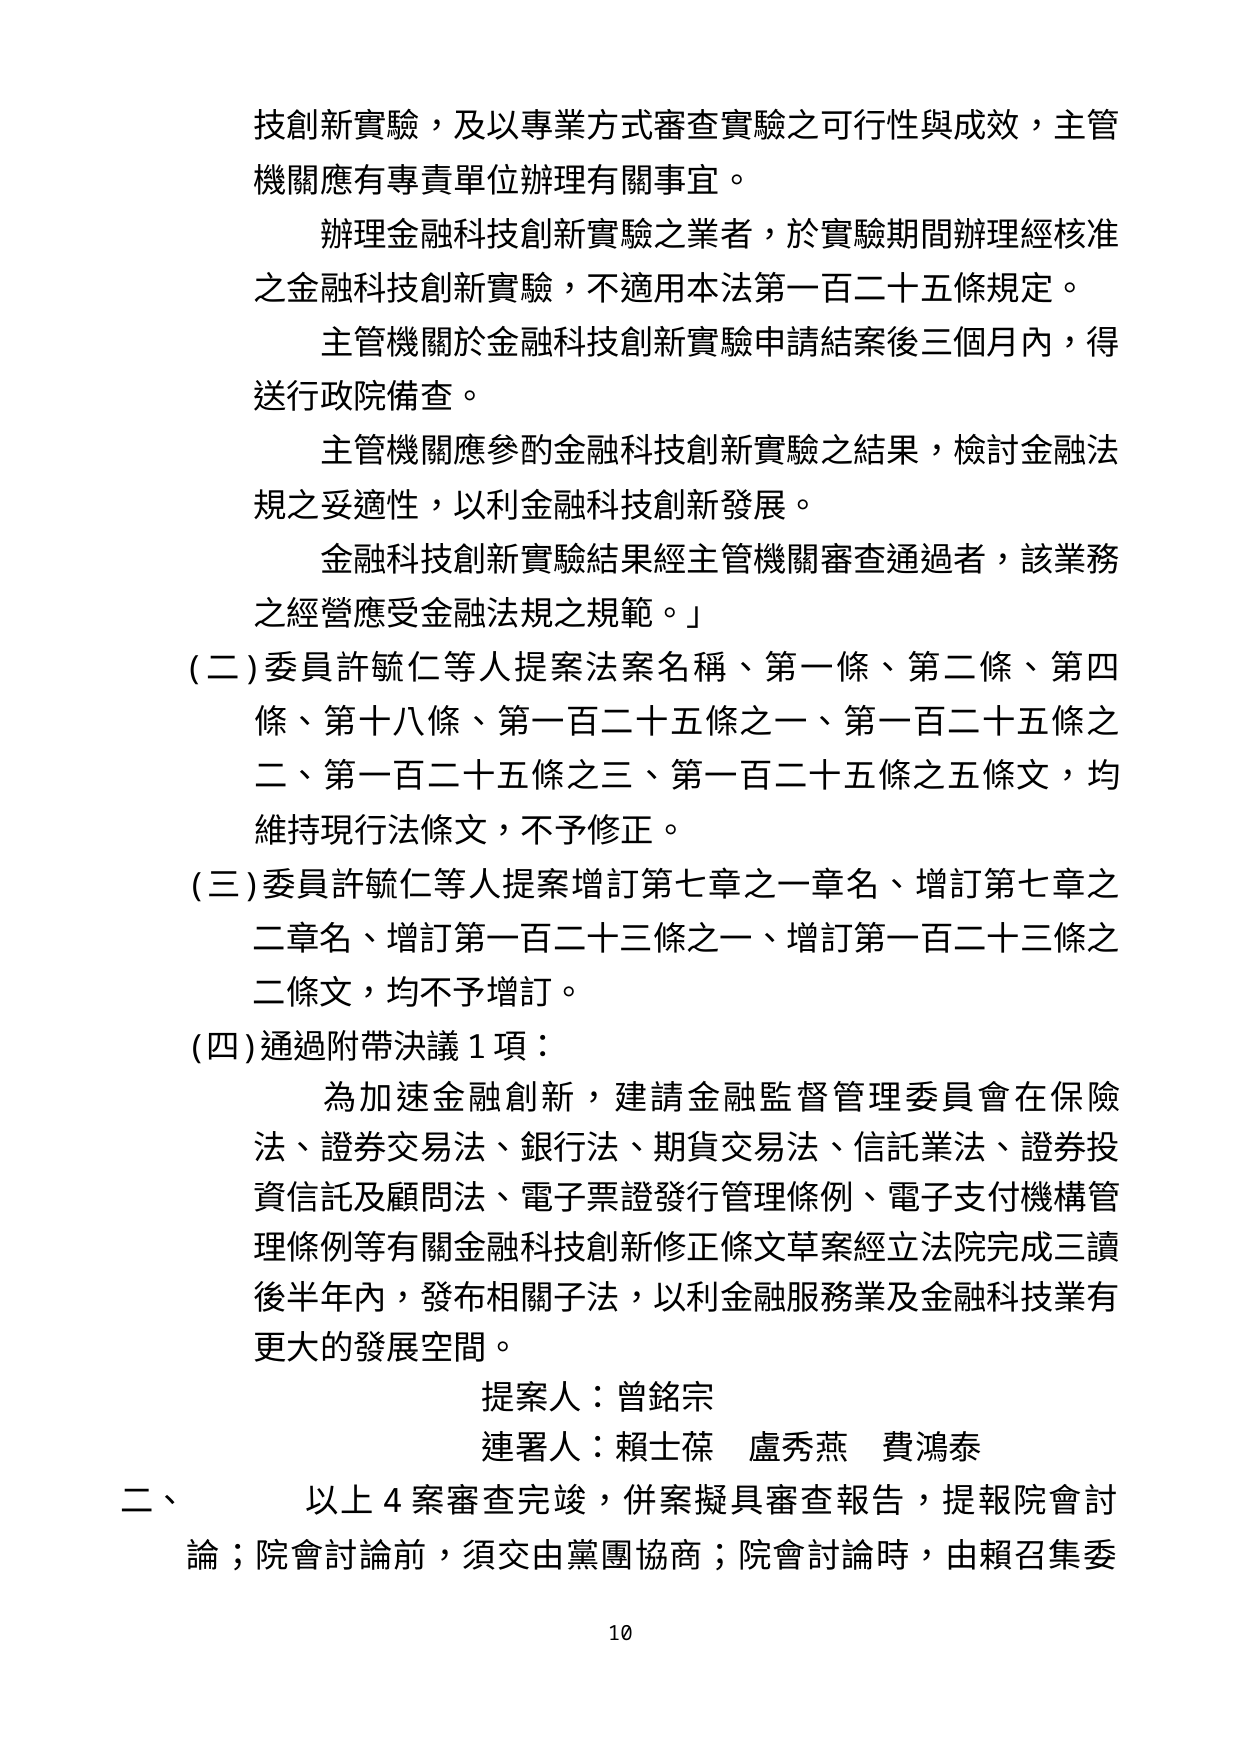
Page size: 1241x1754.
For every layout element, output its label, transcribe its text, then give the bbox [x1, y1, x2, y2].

text 技創新實驗，及以專業方式審查實驗之可行性與成效，主管機關應有專責單位辦理有關事宜。 [253, 94, 1120, 203]
text (二)委員許毓仁等人提案法案名稱、第一條、第二條、第四條、第十八條、第一百二十五條之一、第一百二十五條之二、第一百二十五條之三、第一百二十五條之五條文，均維持現行法條文，不予修正。 [184, 636, 1120, 853]
text (三)委員許毓仁等人提案增訂第七章之一章名、增訂第七章之二章名、增訂第一百二十三條之一、增訂第一百二十三條之二條文，均不予增訂。 [186, 853, 1120, 1015]
text 辦理金融科技創新實驗之業者，於實驗期間辦理經核准之金融科技創新實驗，不適用本法第一百二十五條規定。 [253, 203, 1120, 311]
text 提案人：曾銘宗 [482, 1369, 1120, 1419]
text (四)通過附帶決議1項： [186, 1015, 1120, 1069]
text 為加速金融創新，建請金融監督管理委員會在保險法、證券交易法、銀行法、期貨交易法、信託業法、證券投資信託及顧問法、電子票證發行管理條例、電子支付機構管理條例等有關金融科技創新修正條文草案經立法院完成三讀後半年內，發布相關子法，以利金融服務業及金融科技業有更大的發展空間。 [253, 1069, 1120, 1369]
text 金融科技創新實驗結果經主管機關審查通過者，該業務之經營應受金融法規之規範。」 [253, 528, 1120, 636]
text 二、 以上4案審查完竣，併案擬具審查報告，提報院會討論；院會討論前，須交由黨團協商；院會討論時，由賴召集委 [120, 1469, 1119, 1578]
text 主管機關應參酌金融科技創新實驗之結果，檢討金融法規之妥適性，以利金融科技創新發展。 [253, 419, 1120, 528]
text 主管機關於金融科技創新實驗申請結案後三個月內，得送行政院備查。 [253, 311, 1120, 419]
text 連署人：賴士葆 盧秀燕 費鴻泰 [482, 1419, 1120, 1469]
